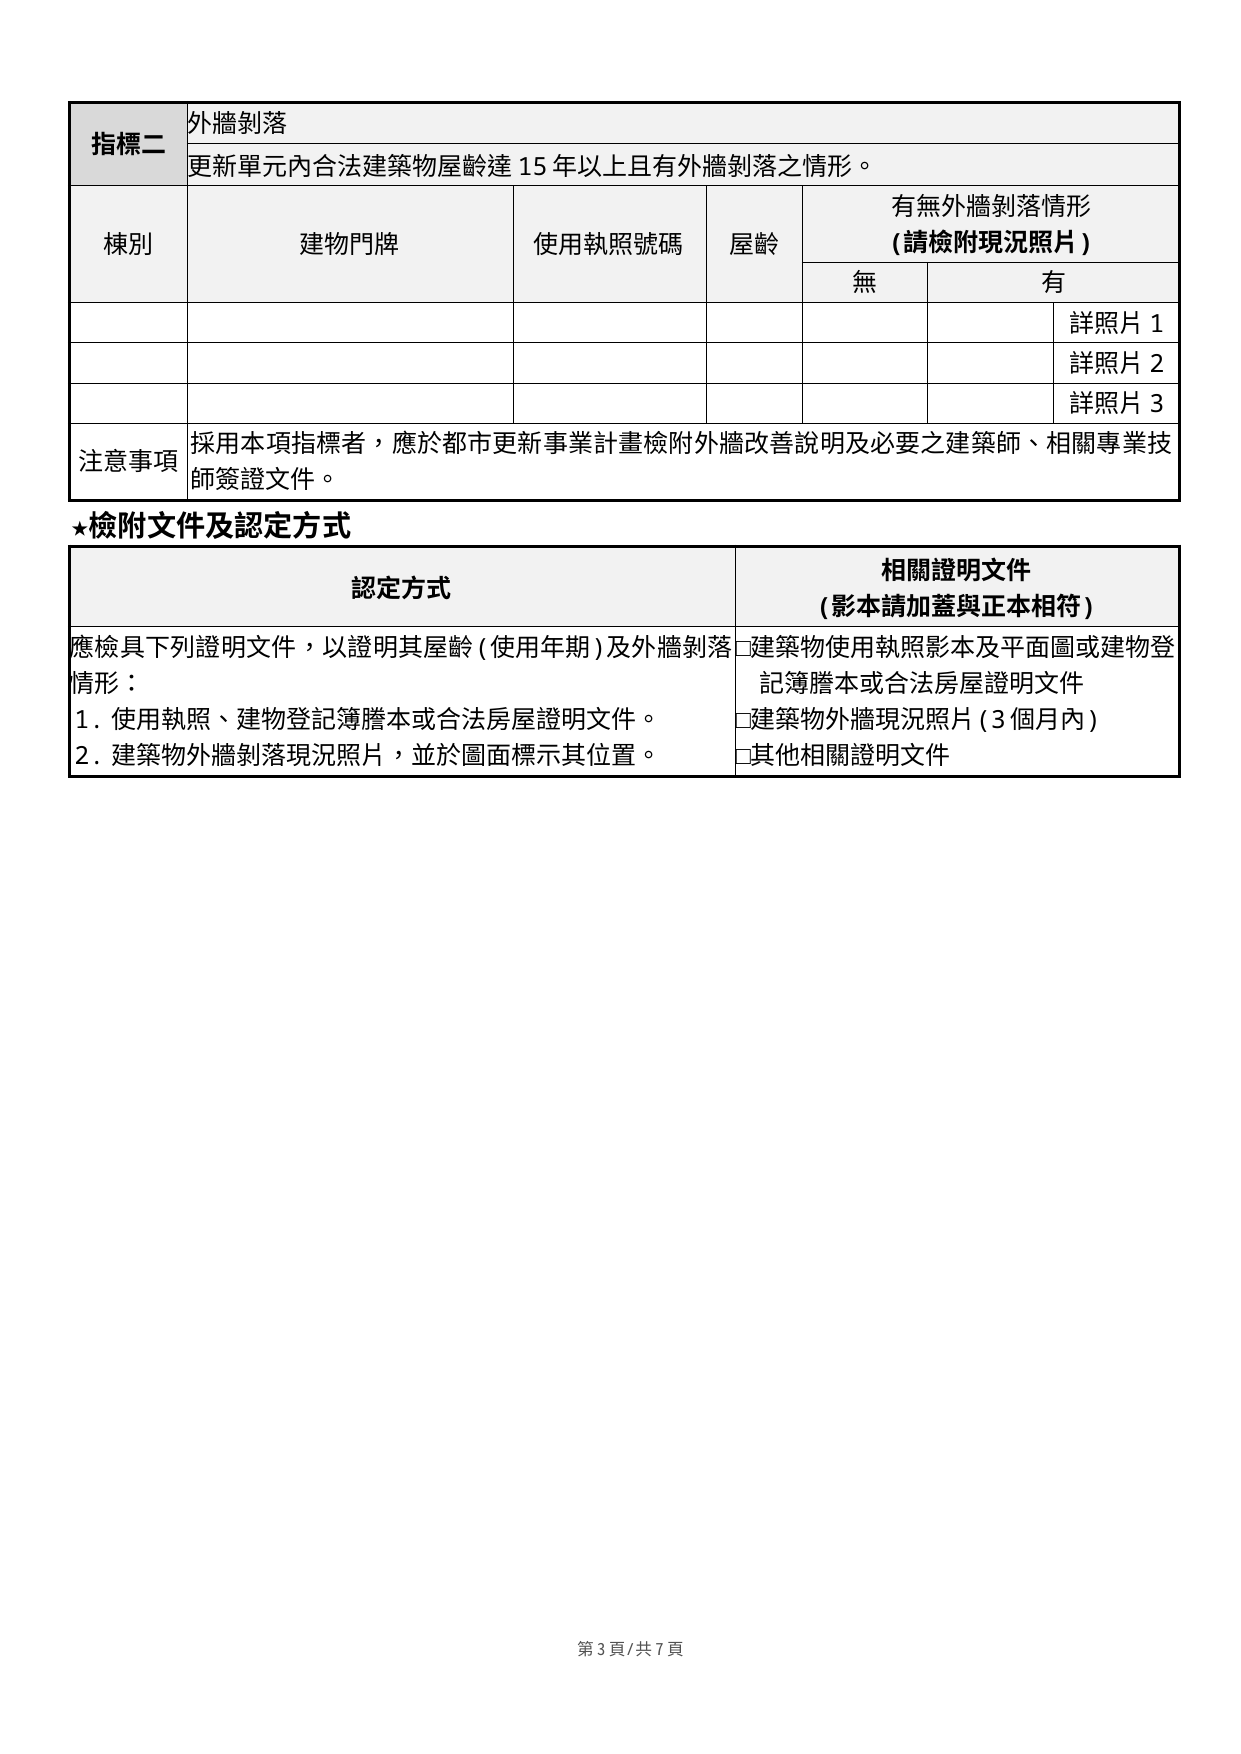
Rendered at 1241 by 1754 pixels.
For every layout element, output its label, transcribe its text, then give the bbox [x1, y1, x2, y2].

table_cell 有無外牆剝落情形 (請檢附現況照片) [803, 186, 1178, 262]
table_cell [71, 384, 187, 423]
table_cell □建築物使用執照影本及平面圖或建物登記簿謄本或合法房屋證明文件 □建築物外牆現況照片(3個月內) □其他相關證明文件 [736, 627, 1178, 775]
table_cell 採用本項指標者，應於都市更新事業計畫檢附外牆改善說明及必要之建築師、相關專業技師簽證文件。 [188, 424, 1178, 499]
table_cell 使用執照號碼 [514, 186, 706, 302]
table_cell 更新單元內合法建築物屋齡達15年以上且有外牆剝落之情形。 [188, 144, 1178, 185]
table_cell 詳照片2 [1054, 343, 1178, 382]
table_cell [928, 303, 1053, 342]
table_cell 注意事項 [71, 424, 187, 499]
table_cell 有 [928, 263, 1178, 302]
table_cell [188, 384, 513, 423]
table_cell 詳照片3 [1054, 384, 1178, 423]
table_header 相關證明文件 (影本請加蓋與正本相符) [736, 548, 1178, 626]
table_cell [707, 384, 802, 423]
table_cell [928, 384, 1053, 423]
table_cell 棟別 [71, 186, 187, 302]
text ★檢附文件及認定方式 [71, 502, 1181, 544]
table_cell [514, 384, 706, 423]
table_cell 屋齡 [707, 186, 802, 302]
table_cell [514, 343, 706, 382]
table_cell 應檢具下列證明文件，以證明其屋齡(使用年期)及外牆剝落情形： 使用執照、建物登記簿謄本或合法房屋證明文件。 建築物外牆剝落現況照片，並於圖面標示其位置。 [71, 627, 735, 775]
table_cell [514, 303, 706, 342]
table_cell [707, 303, 802, 342]
table_cell [803, 343, 927, 382]
table_cell [188, 343, 513, 382]
table_cell [188, 303, 513, 342]
table_header 指標二 [71, 104, 187, 185]
table_cell [71, 303, 187, 342]
table_cell [928, 343, 1053, 382]
table_cell [707, 343, 802, 382]
table_cell [803, 303, 927, 342]
table_cell 無 [803, 263, 927, 302]
table_cell [803, 384, 927, 423]
table_cell [71, 343, 187, 382]
table_cell 建物門牌 [188, 186, 513, 302]
table_header 認定方式 [71, 548, 735, 626]
table_cell 詳照片1 [1054, 303, 1178, 342]
table_header 外牆剝落 [188, 104, 1178, 143]
